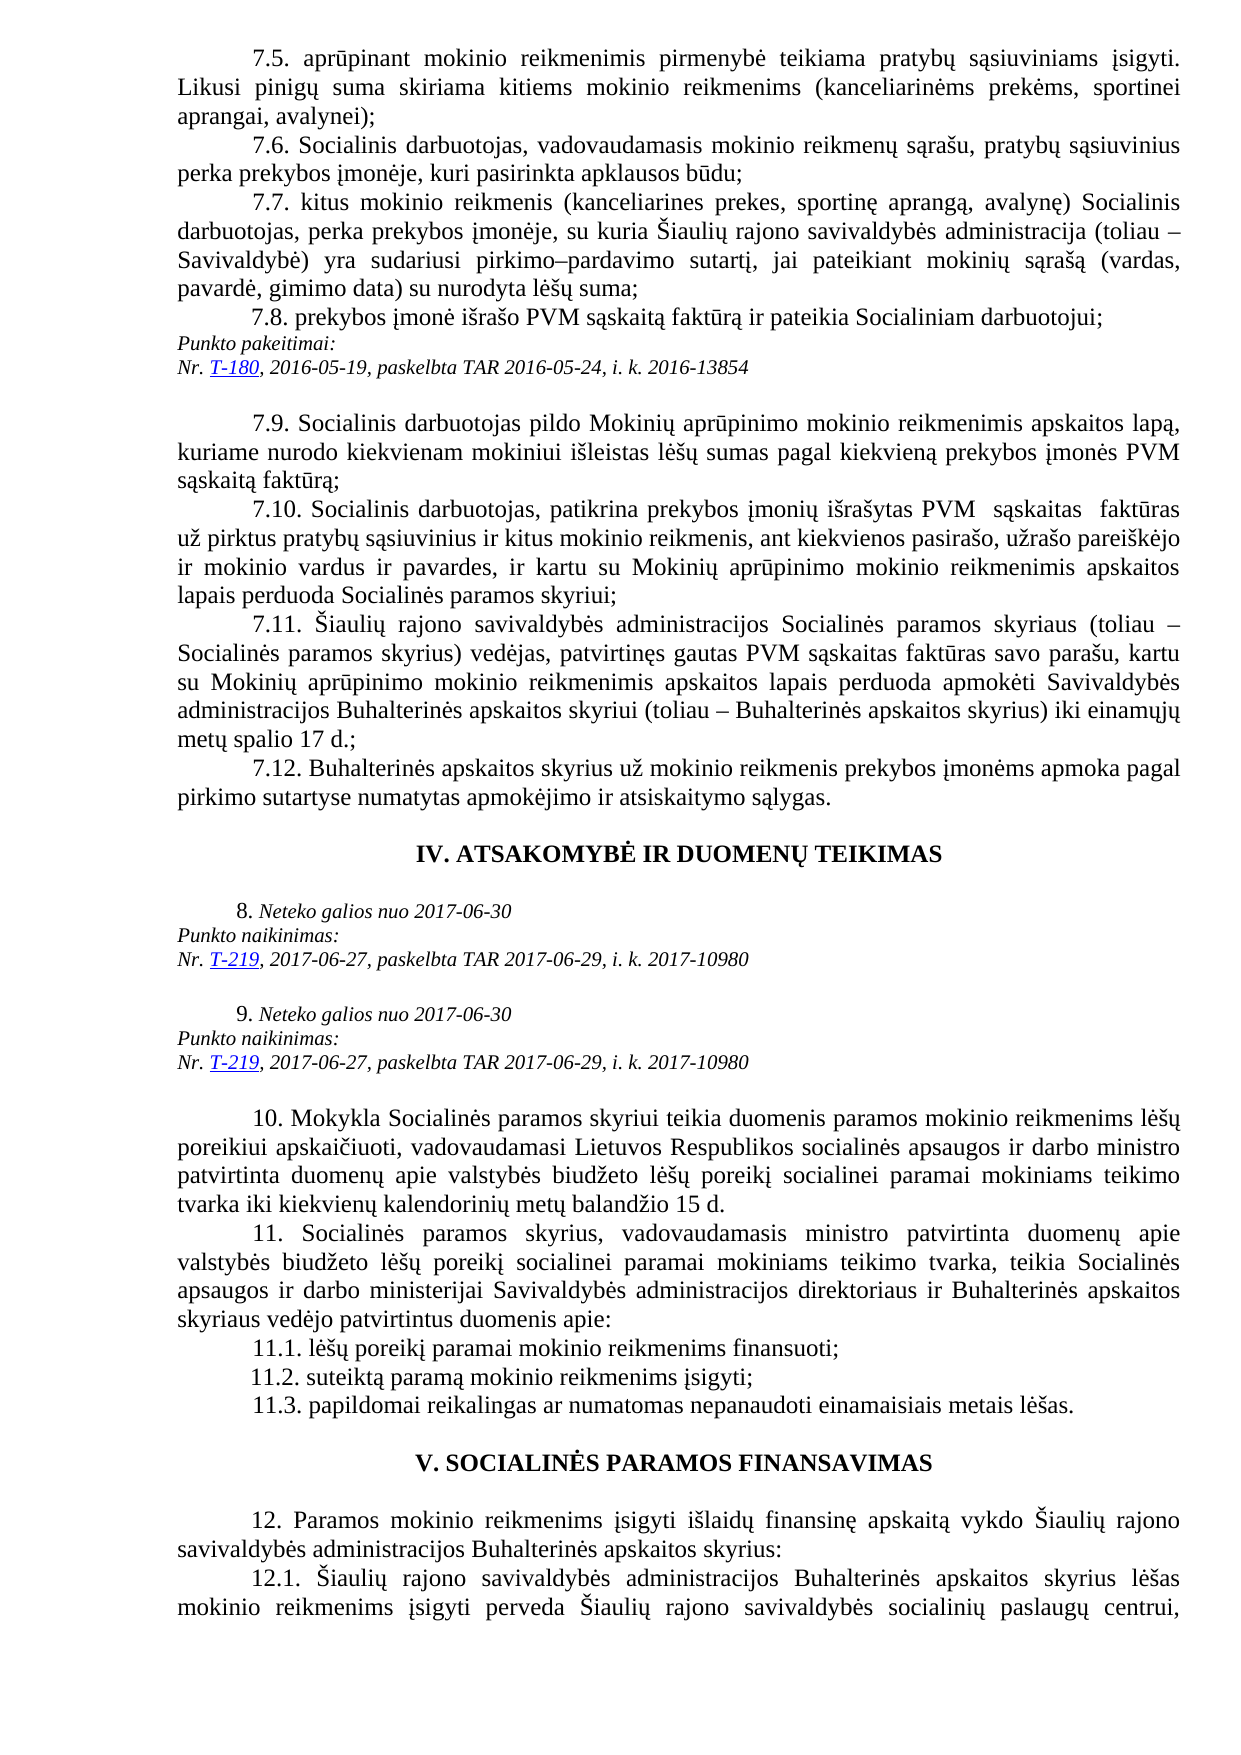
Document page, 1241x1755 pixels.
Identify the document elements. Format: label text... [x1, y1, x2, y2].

text 11.3. papildomai reikalingas ar numatomas nepanaudoti einamaisiais metais lėšas. [177, 1391, 1181, 1419]
text 7.11. Šiaulių rajono savivaldybės administracijos Socialinės paramos skyriaus (toliau – Socialinės paramos skyrius) vedėjas, patvirtinęs gautas PVM sąskaitas faktūras savo parašu, kartu su Mokinių aprūpinimo mokinio reikmenimis apskaitos lapais perduoda apmokėti Savivaldybės administracijos Buhalterinės apskaitos skyriui (toliau – Buhalterinės apskaitos skyrius) iki einamųjų metų spalio 17 d.; [177, 609, 1181, 753]
text V. SOCIALINĖS PARAMOS FINANSAVIMAS [167, 1448, 1181, 1477]
text 7.8. prekybos įmonė išrašo PVM sąskaitą faktūrą ir pateikia Socialiniam darbuotojui; [177, 302, 1181, 331]
text 11.1. lėšų poreikį paramai mokinio reikmenims finansuoti; [177, 1333, 1181, 1362]
text 7.7. kitus mokinio reikmenis (kanceliarines prekes, sportinę aprangą, avalynę) Socialinis darbuotojas, perka prekybos įmonėje, su kuria Šiaulių rajono savivaldybės administracija (toliau – Savivaldybė) yra sudariusi pirkimo–pardavimo sutartį, jai pateikiant mokinių sąrašą (vardas, pavardė, gimimo data) su nurodyta lėšų suma; [177, 187, 1181, 302]
text 7.12. Buhalterinės apskaitos skyrius už mokinio reikmenis prekybos įmonėms apmoka pagal pirkimo sutartyse numatytas apmokėjimo ir atsiskaitymo sąlygas. [177, 753, 1181, 810]
text Punkto naikinimas: [177, 923, 1181, 947]
text 12.1. Šiaulių rajono savivaldybės administracijos Buhalterinės apskaitos skyrius lėšas mokinio reikmenims įsigyti perveda Šiaulių rajono savivaldybės socialinių paslaugų centrui, [177, 1563, 1181, 1621]
text Nr. T-180, 2016-05-19, paskelbta TAR 2016-05-24, i. k. 2016-13854 [177, 355, 1181, 379]
text IV. ATSAKOMYBĖ IR DUOMENŲ TEIKIMAS [177, 839, 1181, 868]
text Nr. T-219, 2017-06-27, paskelbta TAR 2017-06-29, i. k. 2017-10980 [177, 1050, 1181, 1074]
text 11.2. suteiktą paramą mokinio reikmenims įsigyti; [177, 1362, 1181, 1391]
text 8. Neteko galios nuo 2017-06-30 [177, 897, 1181, 923]
text 7.5. aprūpinant mokinio reikmenimis pirmenybė teikiama pratybų sąsiuviniams įsigyti. Likusi pinigų suma skiriama kitiems mokinio reikmenims (kanceliarinėms prekėms, sportinei aprangai, avalynei); [177, 43, 1181, 130]
text 12. Paramos mokinio reikmenims įsigyti išlaidų finansinę apskaitą vykdo Šiaulių rajono savivaldybės administracijos Buhalterinės apskaitos skyrius: [177, 1506, 1181, 1563]
text 9. Neteko galios nuo 2017-06-30 [177, 1000, 1181, 1026]
text 11. Socialinės paramos skyrius, vadovaudamasis ministro patvirtinta duomenų apie valstybės biudžeto lėšų poreikį socialinei paramai mokiniams teikimo tvarka, teikia Socialinės apsaugos ir darbo ministerijai Savivaldybės administracijos direktoriaus ir Buhalterinės apskaitos skyriaus vedėjo patvirtintus duomenis apie: [177, 1218, 1181, 1333]
text Nr. T-219, 2017-06-27, paskelbta TAR 2017-06-29, i. k. 2017-10980 [177, 947, 1181, 971]
text Punkto naikinimas: [177, 1026, 1181, 1050]
text 10. Mokykla Socialinės paramos skyriui teikia duomenis paramos mokinio reikmenims lėšų poreikiui apskaičiuoti, vadovaudamasi Lietuvos Respublikos socialinės apsaugos ir darbo ministro patvirtinta duomenų apie valstybės biudžeto lėšų poreikį socialinei paramai mokiniams teikimo tvarka iki kiekvienų kalendorinių metų balandžio 15 d. [177, 1103, 1181, 1218]
text Punkto pakeitimai: [177, 331, 1181, 355]
text 7.10. Socialinis darbuotojas, patikrina prekybos įmonių išrašytas PVM sąskaitas faktūras už pirktus pratybų sąsiuvinius ir kitus mokinio reikmenis, ant kiekvienos pasirašo, užrašo pareiškėjo ir mokinio vardus ir pavardes, ir kartu su Mokinių aprūpinimo mokinio reikmenimis apskaitos lapais perduoda Socialinės paramos skyriui; [177, 494, 1181, 609]
text 7.6. Socialinis darbuotojas, vadovaudamasis mokinio reikmenų sąrašu, pratybų sąsiuvinius perka prekybos įmonėje, kuri pasirinkta apklausos būdu; [177, 130, 1181, 187]
text 7.9. Socialinis darbuotojas pildo Mokinių aprūpinimo mokinio reikmenimis apskaitos lapą, kuriame nurodo kiekvienam mokiniui išleistas lėšų sumas pagal kiekvieną prekybos įmonės PVM sąskaitą faktūrą; [177, 408, 1181, 494]
